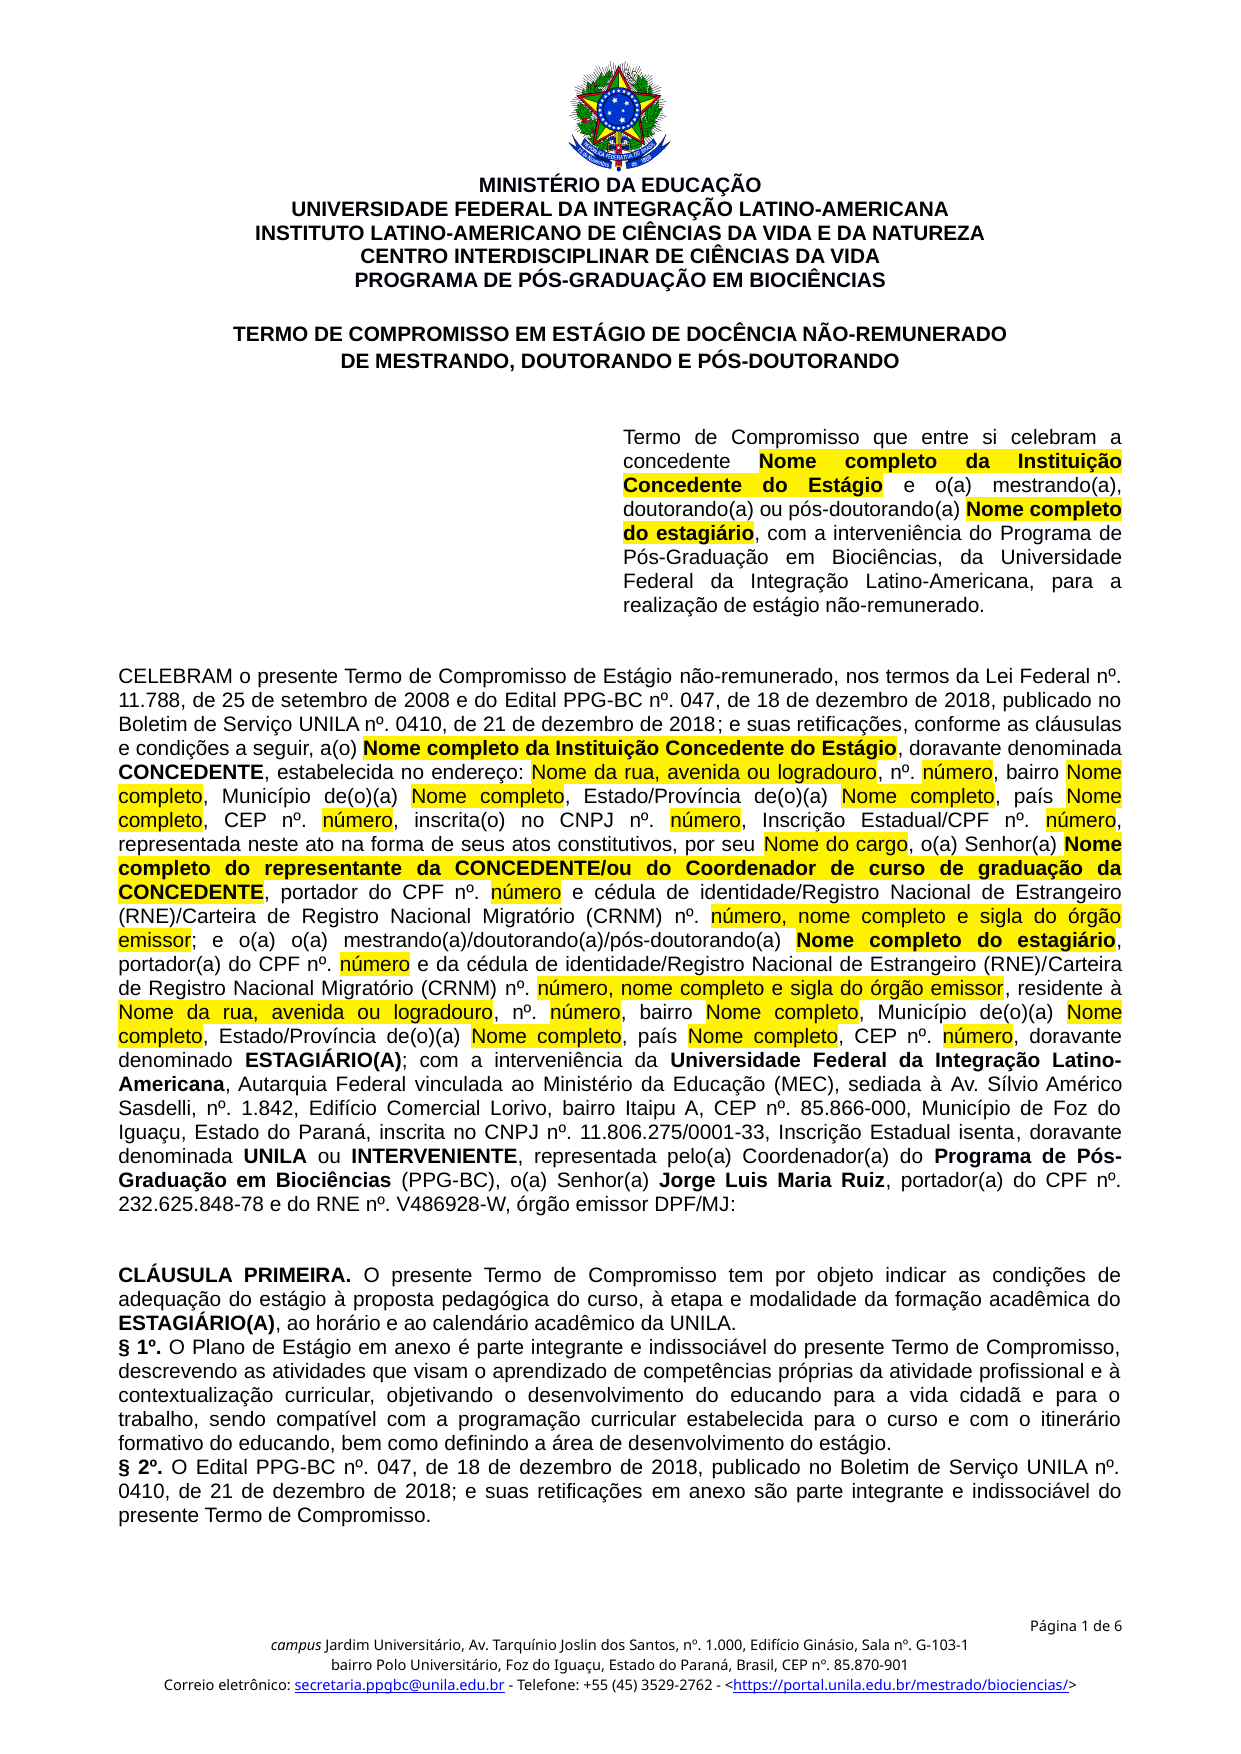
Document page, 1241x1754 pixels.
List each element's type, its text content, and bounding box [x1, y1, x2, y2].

text CLÁUSULA PRIMEIRA. O presente Termo de Compromisso tem por objeto indicar as condições de adequação do estágio à proposta pedagógica do curso, à etapa e modalidade da formação acadêmica do ESTAGIÁRIO(A), ao horário e ao calendário acadêmico da UNILA. [118, 1263, 1122, 1335]
text DE MESTRANDO, DOUTORANDO E PÓS-DOUTORANDO [118, 349, 1122, 373]
picture [565, 59, 675, 173]
text § 2º. O Edital PPG-BC nº. 047, de 18 de dezembro de 2018, publicado no Boletim de Serviço UNILA nº. 0410, de 21 de dezembro de 2018; e suas retificações em anexo são parte integrante e indissociável do presente Termo de Compromisso. [118, 1455, 1122, 1527]
text Termo de Compromisso que entre si celebram a concedente Nome completo da Instituição Concedente do Estágio e o(a) mestrando(a), doutorando(a) ou pós-doutorando(a) Nome completo do estagiário, com a interveniência do Programa de Pós-Graduação em Biociências, da Universidade Federal da Integração Latino-Americana, para a realização de estágio não-remunerado. [623, 401, 1122, 616]
text § 1º. O Plano de Estágio em anexo é parte integrante e indissociável do presente Termo de Compromisso, descrevendo as atividades que visam o aprendizado de competências próprias da atividade profissional e à contextualização curricular, objetivando o desenvolvimento do educando para a vida cidadã e para o trabalho, sendo compatível com a programação curricular estabelecida para o curso e com o itinerário formativo do educando, bem como definindo a área de desenvolvimento do estágio. [118, 1335, 1122, 1455]
text TERMO DE COMPROMISSO EM ESTÁGIO DE DOCÊNCIA NÃO-REMUNERADO [118, 322, 1122, 346]
text CELEBRAM o presente Termo de Compromisso de Estágio não-remunerado, nos termos da Lei Federal nº. 11.788, de 25 de setembro de 2008 e do Edital PPG-BC nº. 047, de 18 de dezembro de 2018, publicado no Boletim de Serviço UNILA nº. 0410, de 21 de dezembro de 2018; e suas retificações, conforme as cláusulas e condições a seguir, a(o) Nome completo da Instituição Concedente do Estágio, doravante denominada CONCEDENTE, estabelecida no endereço: Nome da rua, avenida ou logradouro, nº. número, bairro Nome completo, Município de(o)(a) Nome completo, Estado/Província de(o)(a) Nome completo, país Nome completo, CEP nº. número, inscrita(o) no CNPJ nº. número, Inscrição Estadual/CPF nº. número, representada neste ato na forma de seus atos constitutivos, por seu Nome do cargo, o(a) Senhor(a) Nome completo do representante da CONCEDENTE/ou do Coordenador de curso de graduação da CONCEDENTE, portador do CPF nº. número e cédula de identidade/Registro Nacional de Estrangeiro (RNE)/Carteira de Registro Nacional Migratório (CRNM) nº. número, nome completo e sigla do órgão emissor; e o(a) o(a) mestrando(a)/doutorando(a)/pós-doutorando(a) Nome completo do estagiário, portador(a) do CPF nº. número e da cédula de identidade/Registro Nacional de Estrangeiro (RNE)/Carteira de Registro Nacional Migratório (CRNM) nº. número, nome completo e sigla do órgão emissor, residente à Nome da rua, avenida ou logradouro, nº. número, bairro Nome completo, Município de(o)(a) Nome completo, Estado/Província de(o)(a) Nome completo, país Nome completo, CEP nº. número, doravante denominado ESTAGIÁRIO(A); com a interveniência da Universidade Federal da Integração Latino-Americana, Autarquia Federal vinculada ao Ministério da Educação (MEC), sediada à Av. Sílvio Américo Sasdelli, nº. 1.842, Edifício Comercial Lorivo, bairro Itaipu A, CEP nº. 85.866-000, Município de Foz do Iguaçu, Estado do Paraná, inscrita no CNPJ nº. 11.806.275/0001-33, Inscrição Estadual isenta, doravante denominada UNILA ou INTERVENIENTE, representada pelo(a) Coordenador(a) do Programa de Pós-Graduação em Biociências (PPG-BC), o(a) Senhor(a) Jorge Luis Maria Ruiz, portador(a) do CPF nº. 232.625.848-78 e do RNE nº. V486928-W, órgão emissor DPF/MJ: [118, 664, 1122, 1215]
